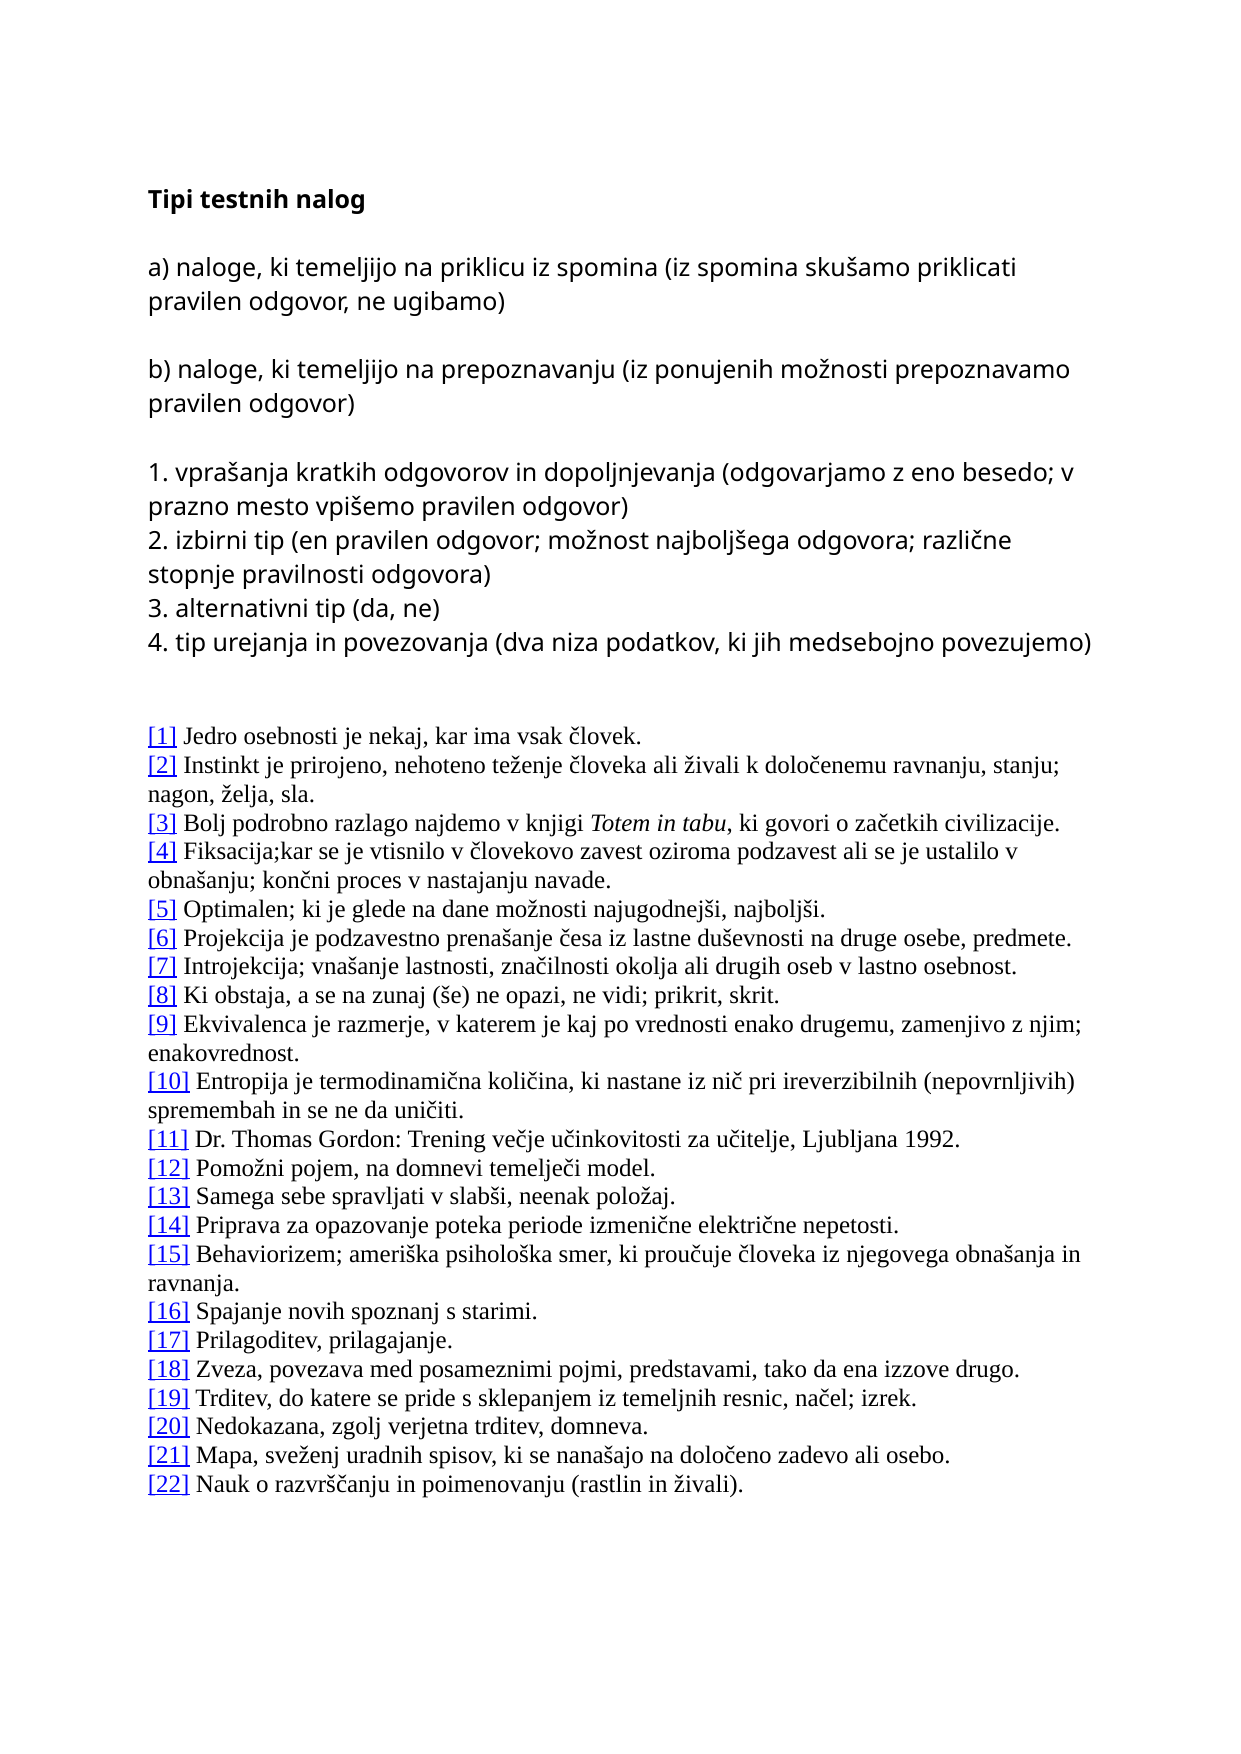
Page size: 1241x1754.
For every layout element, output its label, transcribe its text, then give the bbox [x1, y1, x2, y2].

text [1] Jedro osebnosti je nekaj, kar ima vsak človek. [2] Instinkt je prirojeno, nehoteno teženje človeka ali živali k določenemu ravnanju, stanju; nagon, želja, sla. [3] Bolj podrobno razlago najdemo v knjigi Totem in tabu, ki govori o začetkih civilizacije. [4] Fiksacija;kar se je vtisnilo v človekovo zavest oziroma podzavest ali se je ustalilo v obnašanju; končni proces v nastajanju navade. [5] Optimalen; ki je glede na dane možnosti najugodnejši, najboljši. [6] Projekcija je podzavestno prenašanje česa iz lastne duševnosti na druge osebe, predmete. [7] Introjekcija; vnašanje lastnosti, značilnosti okolja ali drugih oseb v lastno osebnost. [8] Ki obstaja, a se na zunaj (še) ne opazi, ne vidi; prikrit, skrit. [9] Ekvivalenca je razmerje, v katerem je kaj po vrednosti enako drugemu, zamenjivo z njim; enakovrednost. [10] Entropija je termodinamična količina, ki nastane iz nič pri ireverzibilnih (nepovrnljivih) spremembah in se ne da uničiti. [11] Dr. Thomas Gordon: Trening večje učinkovitosti za učitelje, Ljubljana 1992. [12] Pomožni pojem, na domnevi temelječi model. [13] Samega sebe spravljati v slabši, neenak položaj. [14] Priprava za opazovanje poteka periode izmenične električne nepetosti. [15] Behaviorizem; ameriška psihološka smer, ki proučuje človeka iz njegovega obnašanja in ravnanja. [16] Spajanje novih spoznanj s starimi. [17] Prilagoditev, prilagajanje. [18] Zveza, povezava med posameznimi pojmi, predstavami, tako da ena izzove drugo. [19] Trditev, do katere se pride s sklepanjem iz temeljnih resnic, načel; izrek. [20] Nedokazana, zgolj verjetna trditev, domneva. [21] Mapa, sveženj uradnih spisov, ki se nanašajo na določeno zadevo ali osebo. [22] Nauk o razvrščanju in poimenovanju (rastlin in živali). [148, 721, 1093, 1498]
text Tipi testnih nalog a) naloge, ki temeljijo na priklicu iz spomina (iz spomina skušamo priklicati pravilen odgovor, ne ugibamo) b) naloge, ki temeljijo na prepoznavanju (iz ponujenih možnosti prepoznavamo pravilen odgovor) 1. vprašanja kratkih odgovorov in dopoljnjevanja (odgovarjamo z eno besedo; v prazno mesto vpišemo pravilen odgovor) 2. izbirni tip (en pravilen odgovor; možnost najboljšega odgovora; različne stopnje pravilnosti odgovora) 3. alternativni tip (da, ne) 4. tip urejanja in povezovanja (dva niza podatkov, ki jih medsebojno povezujemo) [148, 148, 1093, 658]
